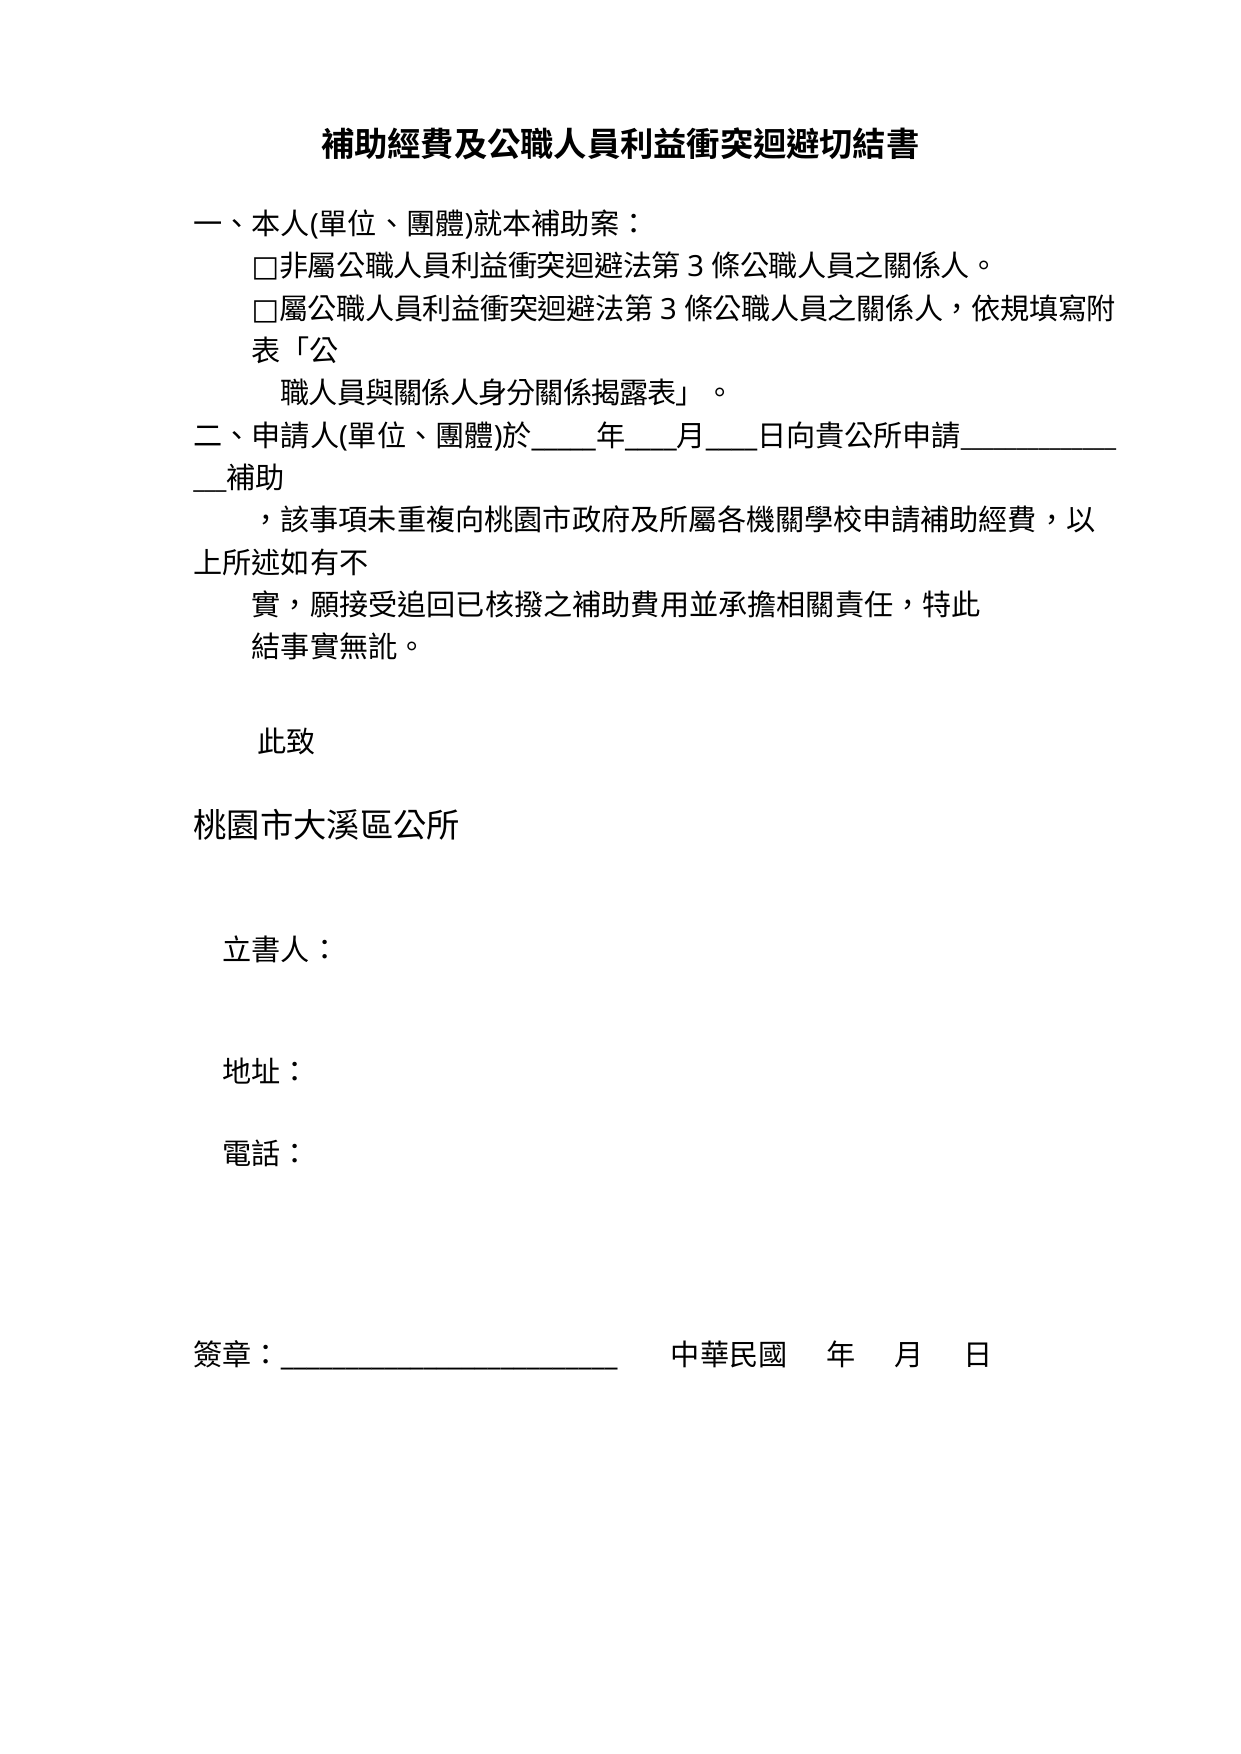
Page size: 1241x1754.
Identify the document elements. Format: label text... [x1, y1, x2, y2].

text 職人員與關係人身分關係揭露表」。 [281, 370, 1122, 412]
text 結事實無訛。 [193, 624, 1122, 666]
text 此致 [258, 719, 1122, 761]
text 二、申請人(單位、團體)於_____年____月____日向貴公所申請_________________補助 [193, 412, 1122, 497]
text 實，願接受追回已核撥之補助費用並承擔相關責任，特此 [193, 581, 1122, 624]
text 簽章：__________________________ 中華民國 年 月 日 [193, 1331, 1122, 1374]
text ，該事項未重複向桃園市政府及所屬各機關學校申請補助經費，以上所述如有不 [193, 497, 1122, 581]
text 立書人： [193, 927, 1122, 969]
text 電話： [193, 1130, 1122, 1173]
text 一、本人(單位、團體)就本補助案： [193, 200, 1122, 243]
text 地址： [193, 1048, 1122, 1091]
text 桃園市大溪區公所 [193, 799, 1122, 847]
text □屬公職人員利益衝突迴避法第 3 條公職人員之關係人，依規填寫附表「公 [251, 285, 1122, 370]
text □非屬公職人員利益衝突迴避法第 3 條公職人員之關係人。 [251, 243, 1122, 285]
text 補助經費及公職人員利益衝突迴避切結書 [118, 118, 1122, 166]
